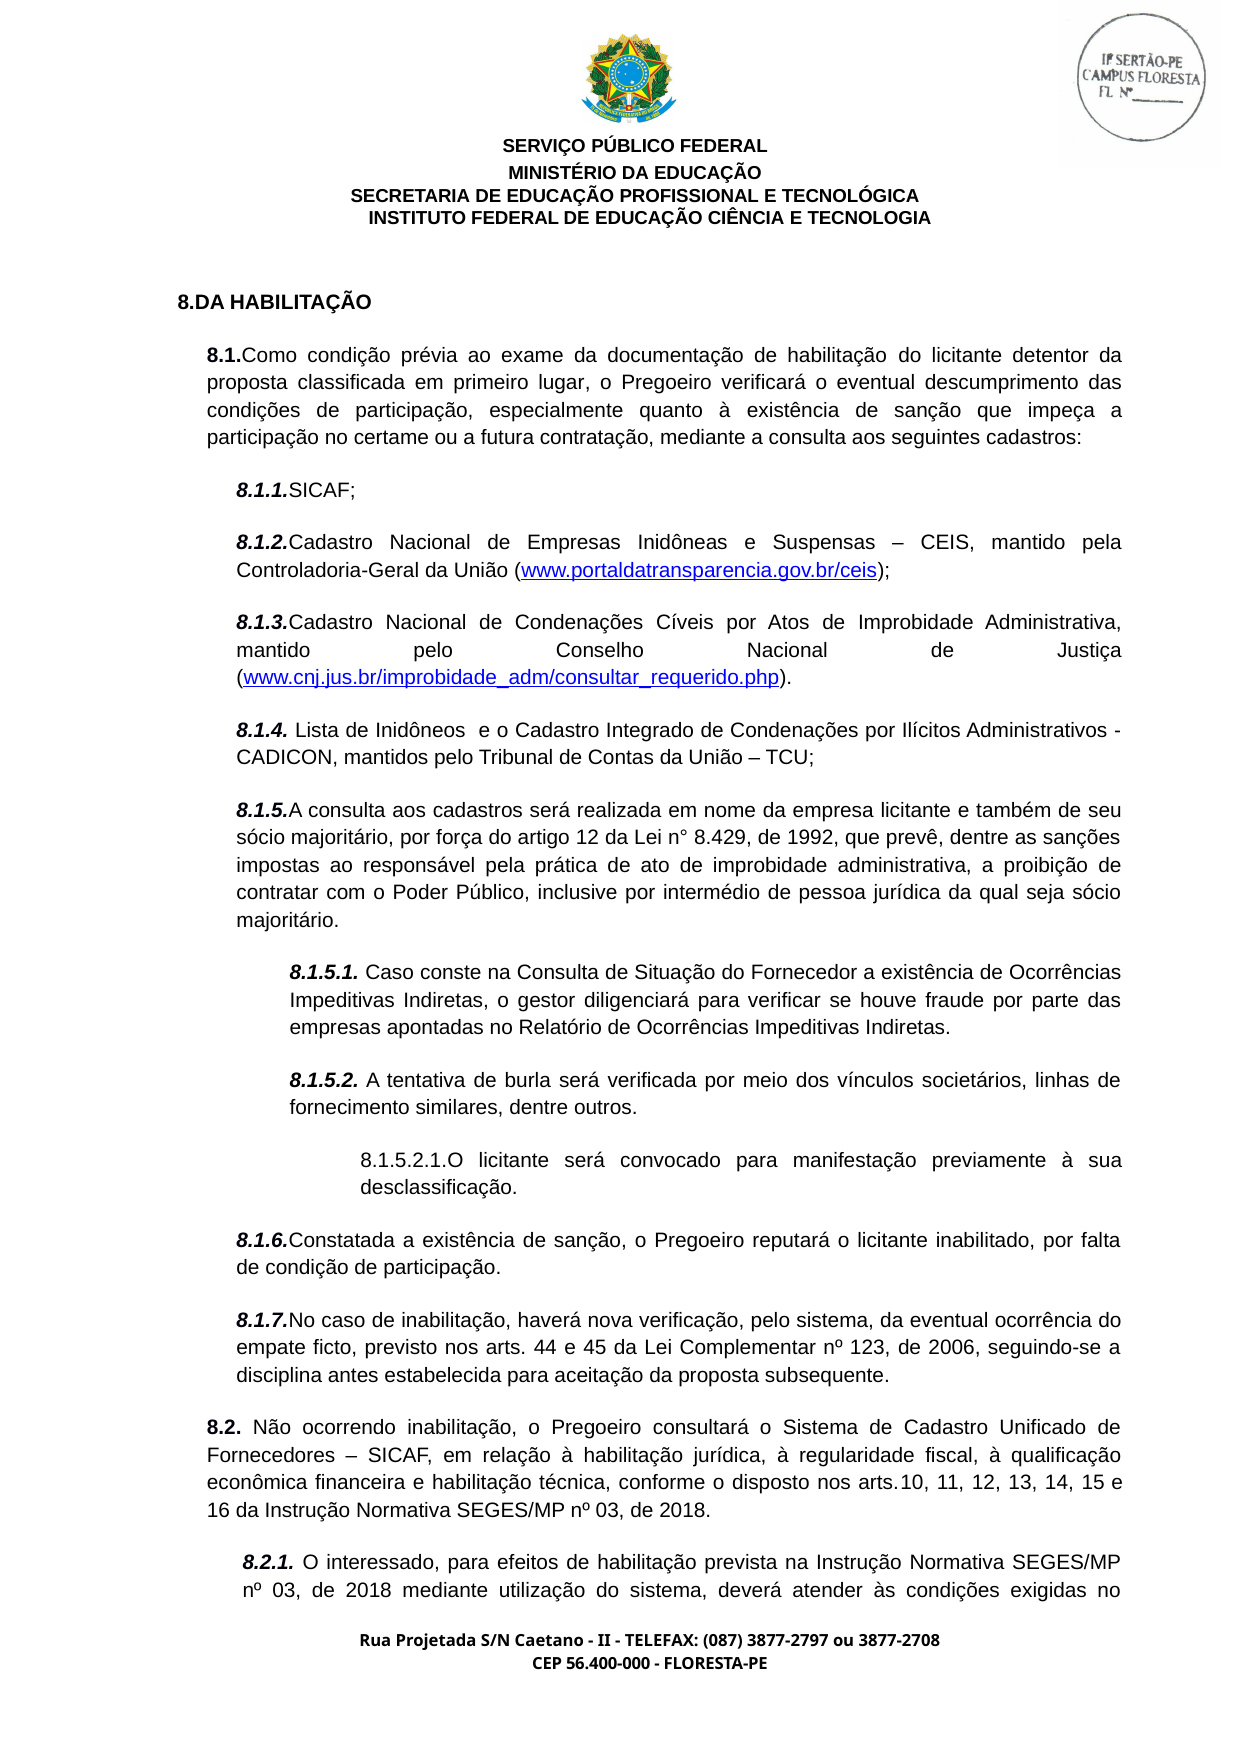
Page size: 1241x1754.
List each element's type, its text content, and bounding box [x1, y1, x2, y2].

list A consulta aos cadastros será realizada em nome da empresa licitante e também de seu sócio majoritário, por força do artigo 12 da Lei n° 8.429, de 1992, que prevê, dentre as sanções impostas ao responsável pela prática de ato de improbidade administrativa, a proibição de contratar com o Poder Público, inclusive por intermédio de pessoa jurídica da qual seja sócio majoritário. [236, 798, 1122, 932]
list Constatada a existência de sanção, o Pregoeiro reputará o licitante inabilitado, por falta de condição de participação. [236, 1228, 1122, 1279]
picture [1058, 0, 1223, 168]
list A tentativa de burla será verificada por meio dos vínculos societários, linhas de fornecimento similares, dentre outros. [289, 1068, 1122, 1119]
picture [581, 34, 677, 123]
list Cadastro Nacional de Empresas Inidôneas e Suspensas – CEIS, mantido pela Controladoria-Geral da União (www.portaldatransparencia.gov.br/ceis); [236, 530, 1122, 582]
list O interessado, para efeitos de habilitação prevista na Instrução Normativa SEGES/MP nº 03, de 2018 mediante utilização do sistema, deverá atender às condições exigidas no [242, 1550, 1122, 1602]
list Cadastro Nacional de Condenações Cíveis por Atos de Improbidade Administrativa, mantido pelo Conselho Nacional de Justiça (www.cnj.jus.br/improbidade_adm/consultar_requerido.php). [236, 610, 1122, 689]
list No caso de inabilitação, haverá nova verificação, pelo sistema, da eventual ocorrência do empate ficto, previsto nos arts. 44 e 45 da Lei Complementar nº 123, de 2006, seguindo-se a disciplina antes estabelecida para aceitação da proposta subsequente. [236, 1308, 1122, 1387]
list Caso conste na Consulta de Situação do Fornecedor a existência de Ocorrências Impeditivas Indiretas, o gestor diligenciará para verificar se houve fraude por parte das empresas apontadas no Relatório de Ocorrências Impeditivas Indiretas. [289, 960, 1122, 1039]
list O licitante será convocado para manifestação previamente à sua desclassificação. [360, 1148, 1122, 1199]
list Não ocorrendo inabilitação, o Pregoeiro consultará o Sistema de Cadastro Unificado de Fornecedores – SICAF, em relação à habilitação jurídica, à regularidade fiscal, à qualificação econômica financeira e habilitação técnica, conforme o disposto nos arts.10, 11, 12, 13, 14, 15 e 16 da Instrução Normativa SEGES/MP nº 03, de 2018. [207, 1415, 1122, 1522]
list DA HABILITAÇÃO [177, 290, 1122, 314]
list SICAF; [236, 478, 1122, 502]
list Como condição prévia ao exame da documentação de habilitação do licitante detentor da proposta classificada em primeiro lugar, o Pregoeiro verificará o eventual descumprimento das condições de participação, especialmente quanto à existência de sanção que impeça a participação no certame ou a futura contratação, mediante a consulta aos seguintes cadastros: [207, 343, 1122, 449]
list Lista de Inidôneos e o Cadastro Integrado de Condenações por Ilícitos Administrativos - CADICON, mantidos pelo Tribunal de Contas da União – TCU; [236, 718, 1122, 769]
